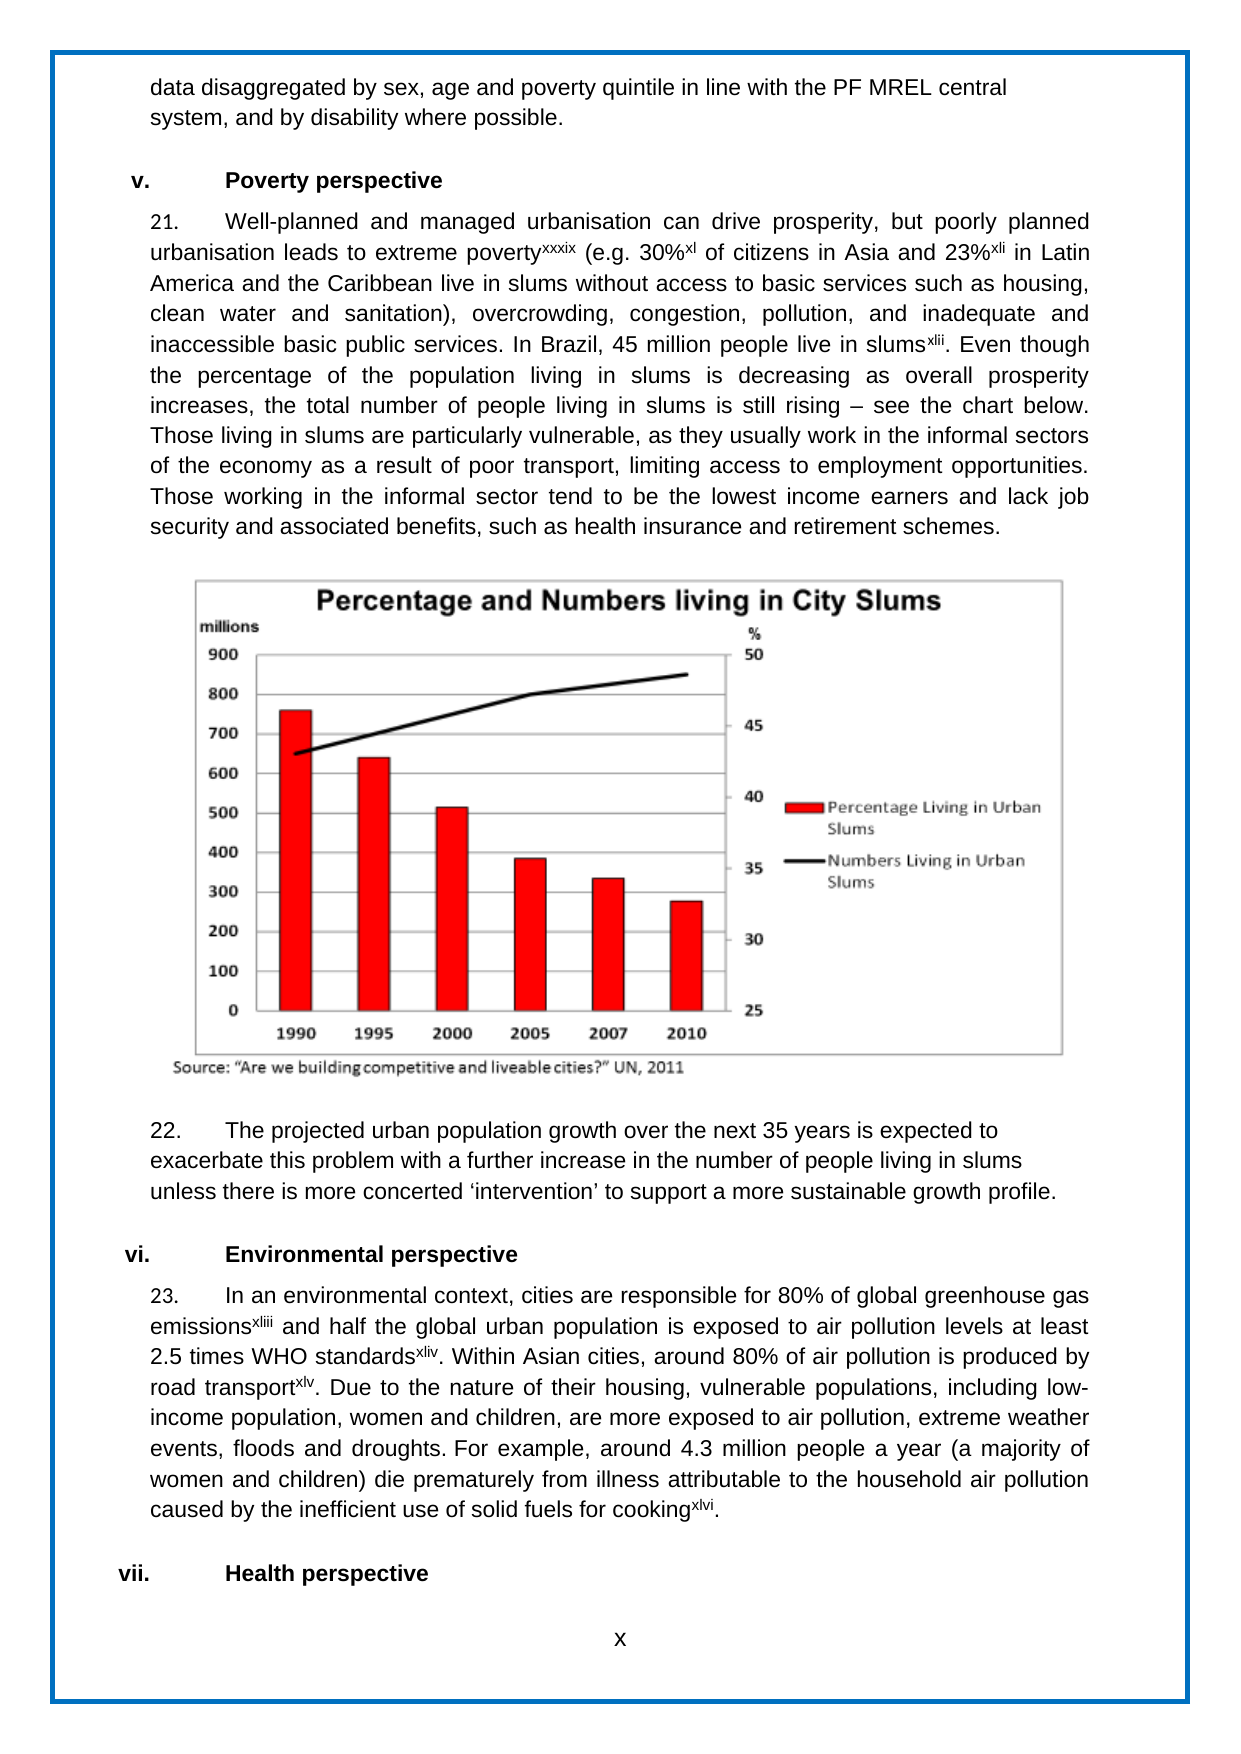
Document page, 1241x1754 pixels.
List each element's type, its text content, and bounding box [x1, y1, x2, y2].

list data disaggregated by sex, age and poverty quintile in line with the PF MREL central system, and by disability where possible. [150, 74, 1090, 130]
subtitle Environmental perspective [150, 1241, 1090, 1268]
list The projected urban population growth over the next 35 years is expected to exacerbate this problem with a further increase in the number of people living in slums unless there is more concerted ‘intervention’ to support a more sustainable growth profile. [150, 1117, 1090, 1204]
list Well-planned and managed urbanisation can drive prosperity, but poorly planned urbanisation leads to extreme poverty (e.g. 30% of citizens in Asia and 23% in Latin America and the Caribbean live in slums without access to basic services such as housing, clean water and sanitation), overcrowding, congestion, pollution, and inadequate and inaccessible basic public services. In Brazil, 45 million people live in slums. Even though the percentage of the population living in slums is decreasing as overall prosperity increases, the total number of people living in slums is still rising – see the chart below. Those living in slums are particularly vulnerable, as they usually work in the informal sectors of the economy as a result of poor transport, limiting access to employment opportunities. Those working in the informal sector tend to be the lowest income earners and lack job security and associated benefits, such as health insurance and retirement schemes. [150, 207, 1090, 539]
subtitle Poverty perspective [150, 167, 1090, 194]
list In an environmental context, cities are responsible for 80% of global greenhouse gas emissions and half the global urban population is exposed to air pollution levels at least 2.5 times WHO standards. Within Asian cities, around 80% of air pollution is produced by road transport. Due to the nature of their housing, vulnerable populations, including low-income population, women and children, are more exposed to air pollution, extreme weather events, floods and droughts. For example, around 4.3 million people a year (a majority of women and children) die prematurely from illness attributable to the household air pollution caused by the inefficient use of solid fuels for cooking. [150, 1281, 1090, 1523]
subtitle Health perspective [150, 1560, 1090, 1586]
